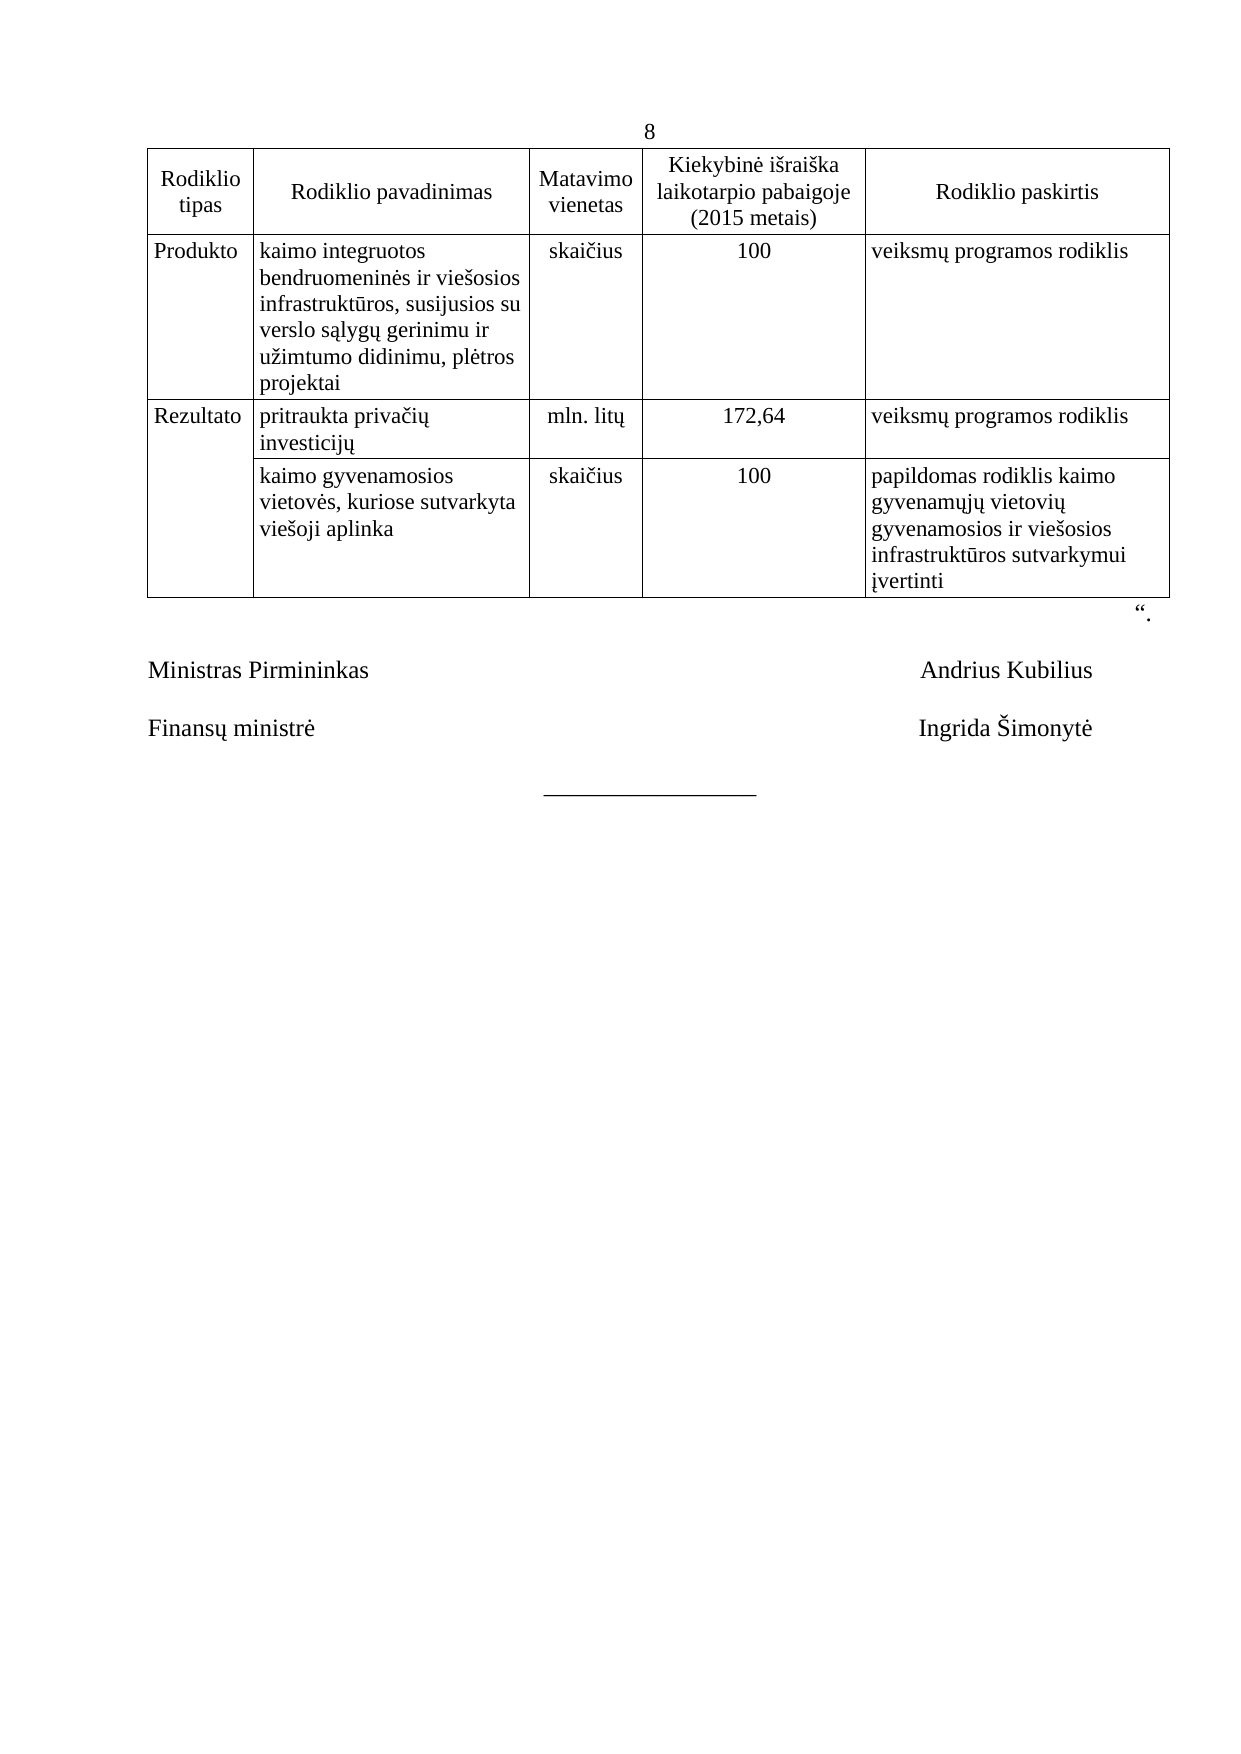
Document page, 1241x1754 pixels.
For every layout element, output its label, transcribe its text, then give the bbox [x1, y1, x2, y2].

table_cell mln. litų [530, 400, 642, 458]
table_cell Produkto [148, 235, 253, 398]
table_cell kaimo gyvenamosios vietovės, kuriose sutvarkyta viešoji aplinka [254, 459, 529, 597]
table_cell veiksmų programos rodiklis [866, 235, 1169, 398]
text Finansų ministrė Ingrida Šimonytė [148, 713, 1152, 742]
table_header Rodiklio pavadinimas [254, 149, 529, 233]
text “. [148, 598, 1152, 627]
text Ministras Pirmininkas Andrius Kubilius [148, 655, 1152, 684]
table_header Rodiklio paskirtis [866, 149, 1169, 233]
table_cell skaičius [530, 235, 642, 398]
table_cell 172,64 [643, 400, 865, 458]
table_header Matavimo vienetas [530, 149, 642, 233]
table_cell kaimo integruotos bendruomeninės ir viešosios infrastruktūros, susijusios su verslo sąlygų gerinimu ir užimtumo didinimu, plėtros projektai [254, 235, 529, 398]
table_cell papildomas rodiklis kaimo gyvenamųjų vietovių gyvenamosios ir viešosios infrastruktūros sutvarkymui įvertinti [866, 459, 1169, 597]
table_cell Rezultato [148, 400, 253, 597]
text _________________ [148, 770, 1152, 799]
table_header Rodiklio tipas [148, 149, 253, 233]
table_cell veiksmų programos rodiklis [866, 400, 1169, 458]
table_cell pritraukta privačių investicijų [254, 400, 529, 458]
table_cell skaičius [530, 459, 642, 597]
table_cell 100 [643, 459, 865, 597]
table_header Kiekybinė išraiška laikotarpio pabaigoje (2015 metais) [643, 149, 865, 233]
table_cell 100 [643, 235, 865, 398]
